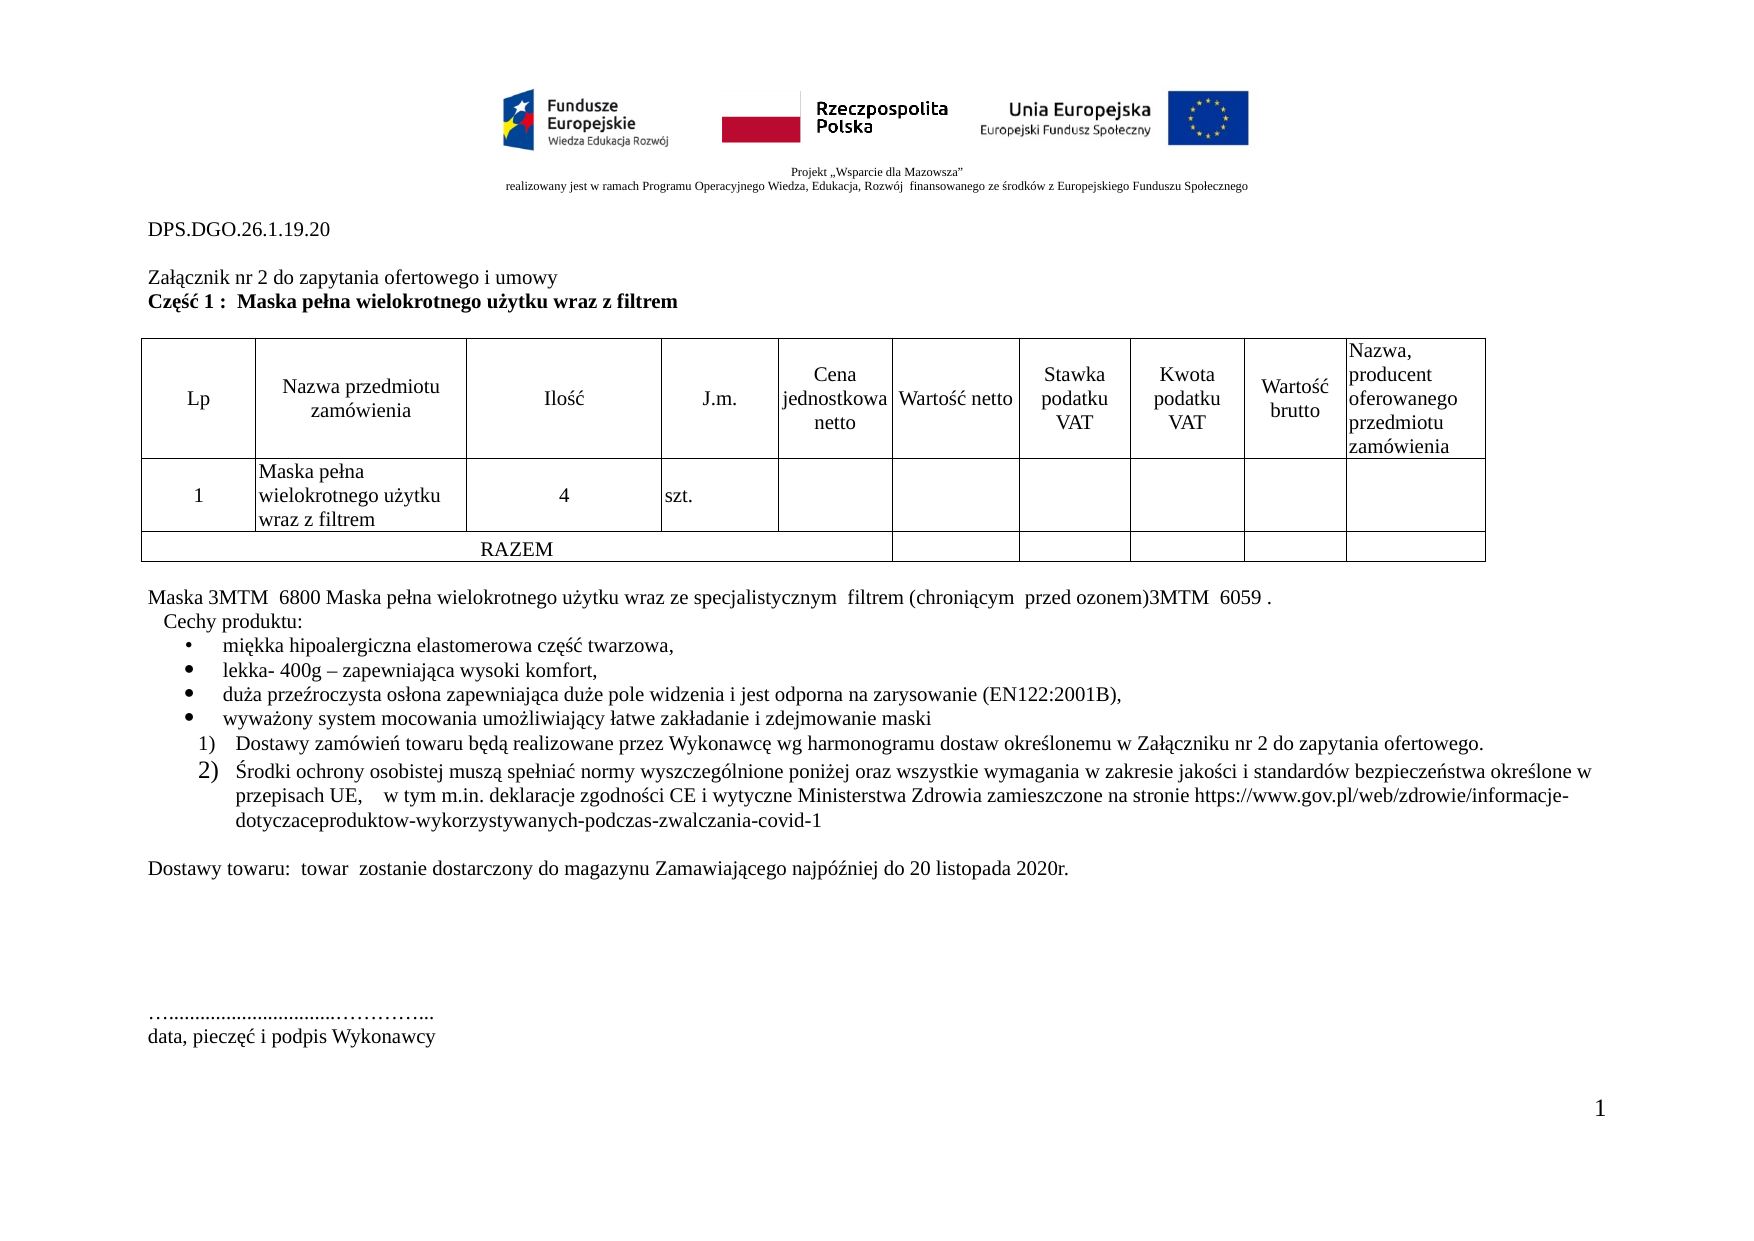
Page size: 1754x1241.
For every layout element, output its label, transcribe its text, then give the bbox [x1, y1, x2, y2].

table_header Lp [142, 339, 255, 458]
table_cell [1020, 532, 1130, 561]
list duża przeźroczysta osłona zapewniająca duże pole widzenia i jest odporna na zarysowanie (EN122:2001B), [185, 682, 1606, 706]
list miękka hipoalergiczna elastomerowa część twarzowa, [185, 633, 1606, 657]
table_cell [893, 459, 1019, 531]
list Dostawy zamówień towaru będą realizowane przez Wykonawcę wg harmonogramu dostaw określonemu w Załączniku nr 2 do zapytania ofertowego. [198, 731, 1606, 755]
table_cell Maska pełna wielokrotnego użytku wraz z filtrem [256, 459, 466, 531]
table_cell [1131, 532, 1244, 561]
table_cell [1347, 459, 1485, 531]
text data, pieczęć i podpis Wykonawcy [148, 1024, 1606, 1048]
table_cell [893, 532, 1019, 561]
table_cell [1245, 459, 1346, 531]
table_header Stawka podatku VAT [1020, 339, 1130, 458]
list Środki ochrony osobistej muszą spełniać normy wyszczególnione poniżej oraz wszystkie wymagania w zakresie jakości i standardów bezpieczeństwa określone w przepisach UE, w tym m.in. deklaracje zgodności CE i wytyczne Ministerstwa Zdrowia zamieszczone na stronie https://www.gov.pl/web/zdrowie/informacje-dotyczaceproduktow-wykorzystywanych-podczas-zwalczania-covid-1 [198, 755, 1606, 832]
table_cell [1131, 459, 1244, 531]
text DPS.DGO.26.1.19.20 [148, 217, 1606, 241]
table_cell [779, 459, 892, 531]
text …................................…………... [148, 1000, 1606, 1024]
text Maska 3MTM 6800 Maska pełna wielokrotnego użytku wraz ze specjalistycznym filtrem (chroniącym przed ozonem)3MTM 6059 . [148, 585, 1606, 609]
text Załącznik nr 2 do zapytania ofertowego i umowy [148, 265, 1606, 289]
table_cell RAZEM [142, 532, 892, 561]
table_cell [1020, 459, 1130, 531]
text Dostawy towaru: towar zostanie dostarczony do magazynu Zamawiającego najpóźniej do 20 listopada 2020r. [148, 856, 1606, 880]
table_cell 4 [467, 459, 661, 531]
text Cechy produktu: [148, 609, 1606, 633]
table_cell [1347, 532, 1485, 561]
table_header Nazwa przedmiotu zamówienia [256, 339, 466, 458]
table_header Wartość brutto [1245, 339, 1346, 458]
table_header Nazwa, producent oferowanego przedmiotu zamówienia [1347, 339, 1485, 458]
table_cell 1 [142, 459, 255, 531]
text Część 1 : Maska pełna wielokrotnego użytku wraz z filtrem [148, 289, 1606, 313]
table_header Kwota podatku VAT [1131, 339, 1244, 458]
list lekka- 400g – zapewniająca wysoki komfort, [185, 657, 1606, 682]
table_header Ilość [467, 339, 661, 458]
table_header J.m. [662, 339, 778, 458]
list wyważony system mocowania umożliwiający łatwe zakładanie i zdejmowanie maski [185, 706, 1606, 731]
table_header Cena jednostkowa netto [779, 339, 892, 458]
table_header Wartość netto [893, 339, 1019, 458]
table_cell szt. [662, 459, 778, 531]
table_cell [1245, 532, 1346, 561]
